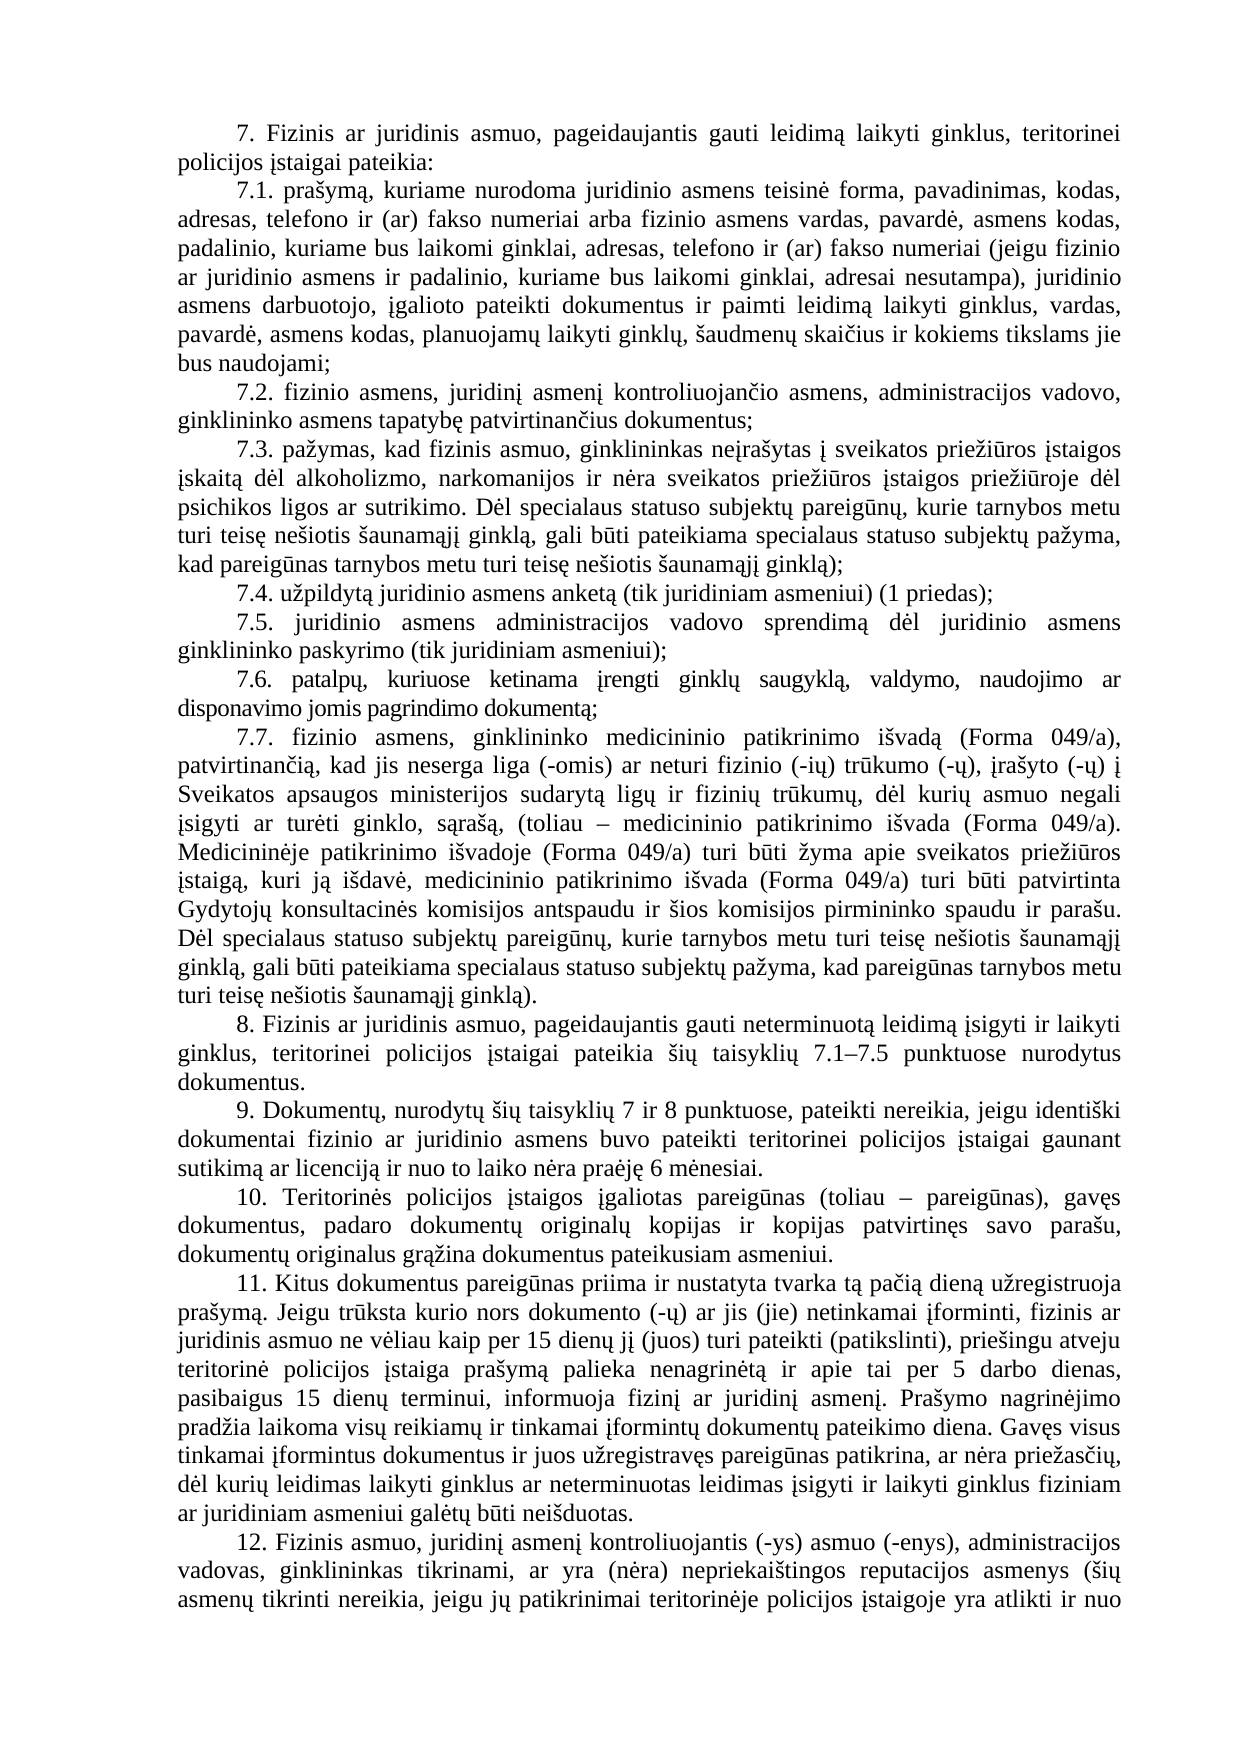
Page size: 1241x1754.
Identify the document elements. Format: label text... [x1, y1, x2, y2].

text 7.5. juridinio asmens administracijos vadovo sprendimą dėl juridinio asmens ginklininko paskyrimo (tik juridiniam asmeniui); [177, 607, 1122, 664]
text 7.2. fizinio asmens, juridinį asmenį kontroliuojančio asmens, administracijos vadovo, ginklininko asmens tapatybę patvirtinančius dokumentus; [177, 377, 1122, 434]
text 7.7. fizinio asmens, ginklininko medicininio patikrinimo išvadą (Forma 049/a), patvirtinančią, kad jis neserga liga (-omis) ar neturi fizinio (-ių) trūkumo (-ų), įrašyto (-ų) į Sveikatos apsaugos ministerijos sudarytą ligų ir fizinių trūkumų, dėl kurių asmuo negali įsigyti ar turėti ginklo, sąrašą, (toliau – medicininio patikrinimo išvada (Forma 049/a). Medicininėje patikrinimo išvadoje (Forma 049/a) turi būti žyma apie sveikatos priežiūros įstaigą, kuri ją išdavė, medicininio patikrinimo išvada (Forma 049/a) turi būti patvirtinta Gydytojų konsultacinės komisijos antspaudu ir šios komisijos pirmininko spaudu ir parašu. Dėl specialaus statuso subjektų pareigūnų, kurie tarnybos metu turi teisę nešiotis šaunamąjį ginklą, gali būti pateikiama specialaus statuso subjektų pažyma, kad pareigūnas tarnybos metu turi teisę nešiotis šaunamąjį ginklą). [177, 722, 1122, 1009]
text 10. Teritorinės policijos įstaigos įgaliotas pareigūnas (toliau – pareigūnas), gavęs dokumentus, padaro dokumentų originalų kopijas ir kopijas patvirtinęs savo parašu, dokumentų originalus grąžina dokumentus pateikusiam asmeniui. [177, 1182, 1122, 1268]
text 8. Fizinis ar juridinis asmuo, pageidaujantis gauti neterminuotą leidimą įsigyti ir laikyti ginklus, teritorinei policijos įstaigai pateikia šių taisyklių 7.1–7.5 punktuose nurodytus dokumentus. [177, 1009, 1122, 1096]
text 9. Dokumentų, nurodytų šių taisyklių 7 ir 8 punktuose, pateikti nereikia, jeigu identiški dokumentai fizinio ar juridinio asmens buvo pateikti teritorinei policijos įstaigai gaunant sutikimą ar licenciją ir nuo to laiko nėra praėję 6 mėnesiai. [177, 1096, 1122, 1182]
text 7.4. užpildytą juridinio asmens anketą (tik juridiniam asmeniui) (1 priedas); [177, 578, 1122, 607]
text 7.3. pažymas, kad fizinis asmuo, ginklininkas neįrašytas į sveikatos priežiūros įstaigos įskaitą dėl alkoholizmo, narkomanijos ir nėra sveikatos priežiūros įstaigos priežiūroje dėl psichikos ligos ar sutrikimo. Dėl specialaus statuso subjektų pareigūnų, kurie tarnybos metu turi teisę nešiotis šaunamąjį ginklą, gali būti pateikiama specialaus statuso subjektų pažyma, kad pareigūnas tarnybos metu turi teisę nešiotis šaunamąjį ginklą); [177, 434, 1122, 578]
text 12. Fizinis asmuo, juridinį asmenį kontroliuojantis (-ys) asmuo (-enys), administracijos vadovas, ginklininkas tikrinami, ar yra (nėra) nepriekaištingos reputacijos asmenys (šių asmenų tikrinti nereikia, jeigu jų patikrinimai teritorinėje policijos įstaigoje yra atlikti ir nuo [177, 1527, 1122, 1613]
text 11. Kitus dokumentus pareigūnas priima ir nustatyta tvarka tą pačią dieną užregistruoja prašymą. Jeigu trūksta kurio nors dokumento (-ų) ar jis (jie) netinkamai įforminti, fizinis ar juridinis asmuo ne vėliau kaip per 15 dienų jį (juos) turi pateikti (patikslinti), priešingu atveju teritorinė policijos įstaiga prašymą palieka nenagrinėtą ir apie tai per 5 darbo dienas, pasibaigus 15 dienų terminui, informuoja fizinį ar juridinį asmenį. Prašymo nagrinėjimo pradžia laikoma visų reikiamų ir tinkamai įformintų dokumentų pateikimo diena. Gavęs visus tinkamai įformintus dokumentus ir juos užregistravęs pareigūnas patikrina, ar nėra priežasčių, dėl kurių leidimas laikyti ginklus ar neterminuotas leidimas įsigyti ir laikyti ginklus fiziniam ar juridiniam asmeniui galėtų būti neišduotas. [177, 1268, 1122, 1527]
text 7.6. patalpų, kuriuose ketinama įrengti ginklų saugyklą, valdymo, naudojimo ar disponavimo jomis pagrindimo dokumentą; [177, 664, 1122, 722]
text 7. Fizinis ar juridinis asmuo, pageidaujantis gauti leidimą laikyti ginklus, teritorinei policijos įstaigai pateikia: [177, 118, 1122, 176]
text 7.1. prašymą, kuriame nurodoma juridinio asmens teisinė forma, pavadinimas, kodas, adresas, telefono ir (ar) fakso numeriai arba fizinio asmens vardas, pavardė, asmens kodas, padalinio, kuriame bus laikomi ginklai, adresas, telefono ir (ar) fakso numeriai (jeigu fizinio ar juridinio asmens ir padalinio, kuriame bus laikomi ginklai, adresai nesutampa), juridinio asmens darbuotojo, įgalioto pateikti dokumentus ir paimti leidimą laikyti ginklus, vardas, pavardė, asmens kodas, planuojamų laikyti ginklų, šaudmenų skaičius ir kokiems tikslams jie bus naudojami; [177, 176, 1122, 377]
